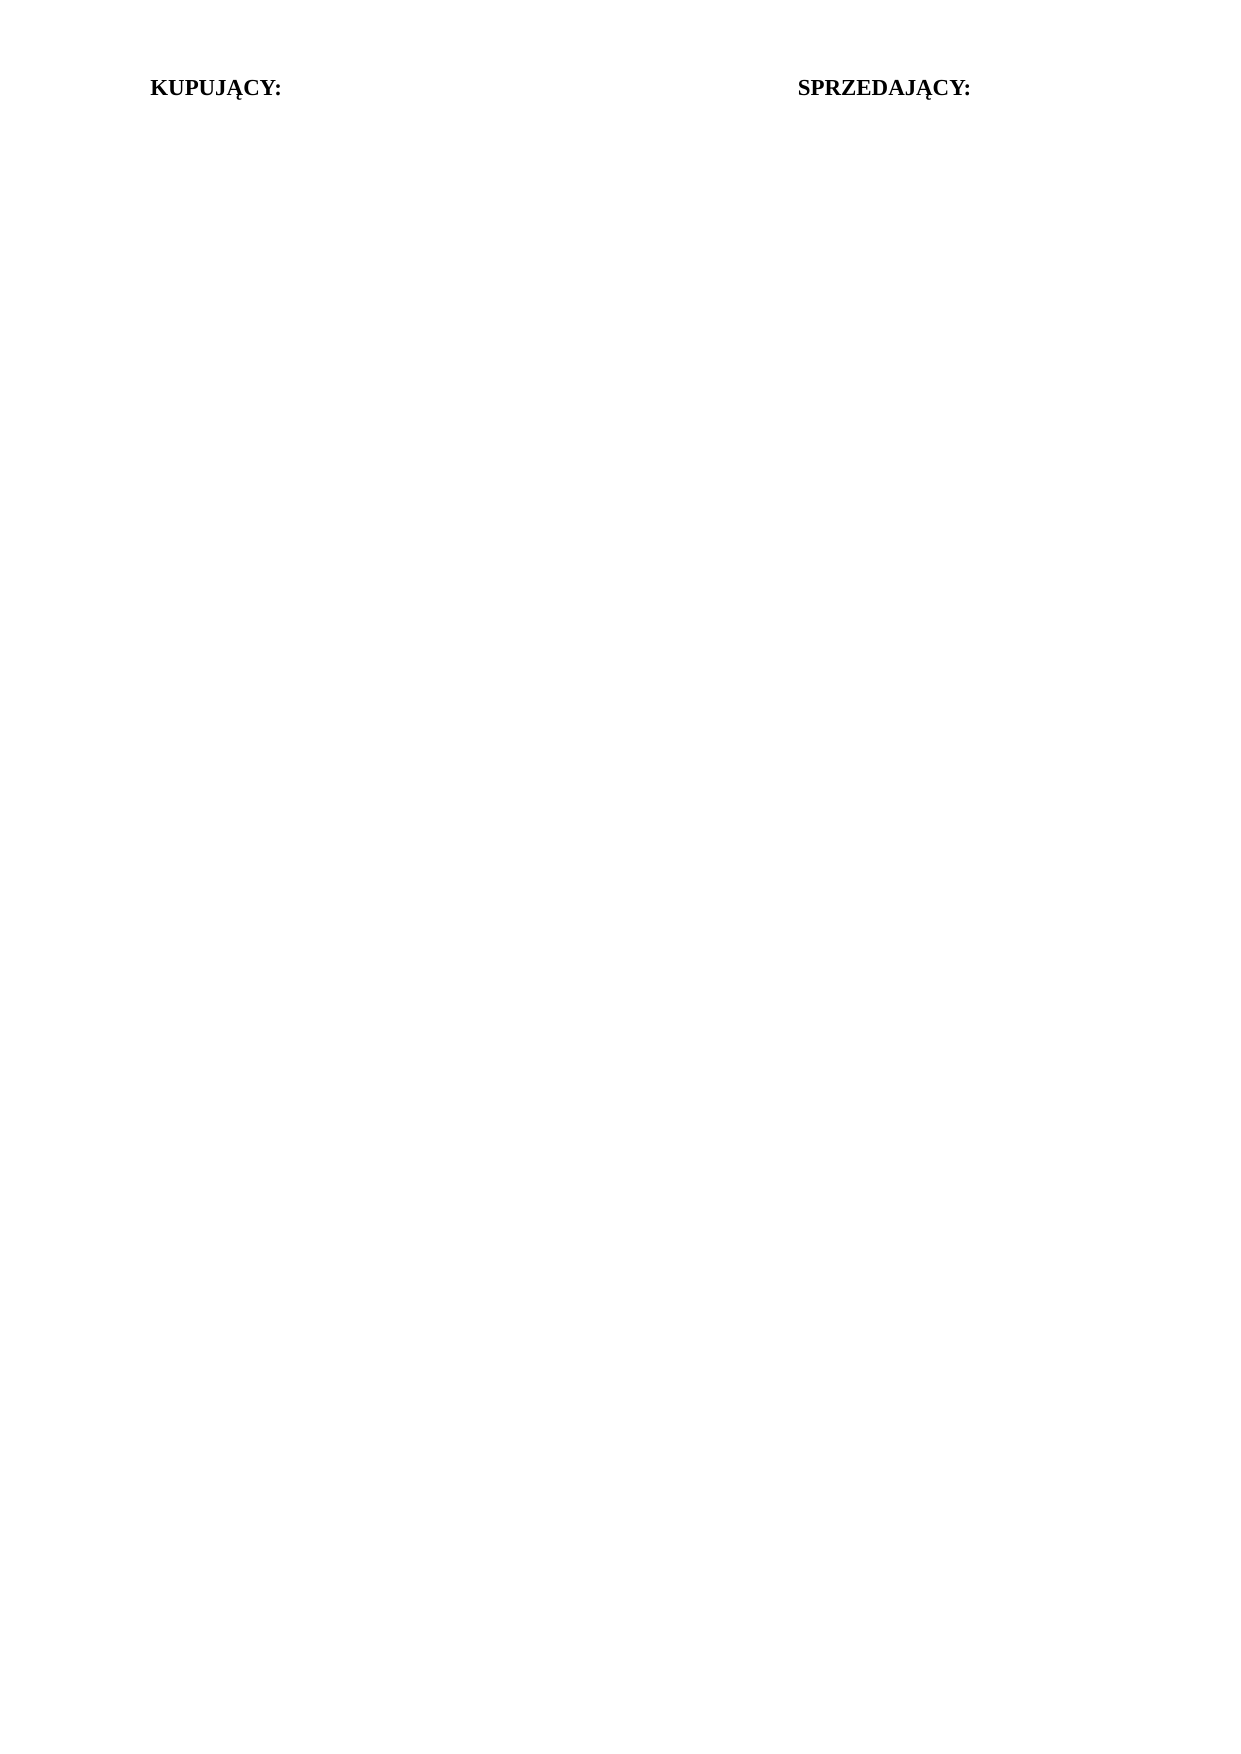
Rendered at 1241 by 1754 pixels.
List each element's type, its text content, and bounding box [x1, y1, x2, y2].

text KUPUJĄCY: SPRZEDAJĄCY: [133, 74, 1107, 100]
